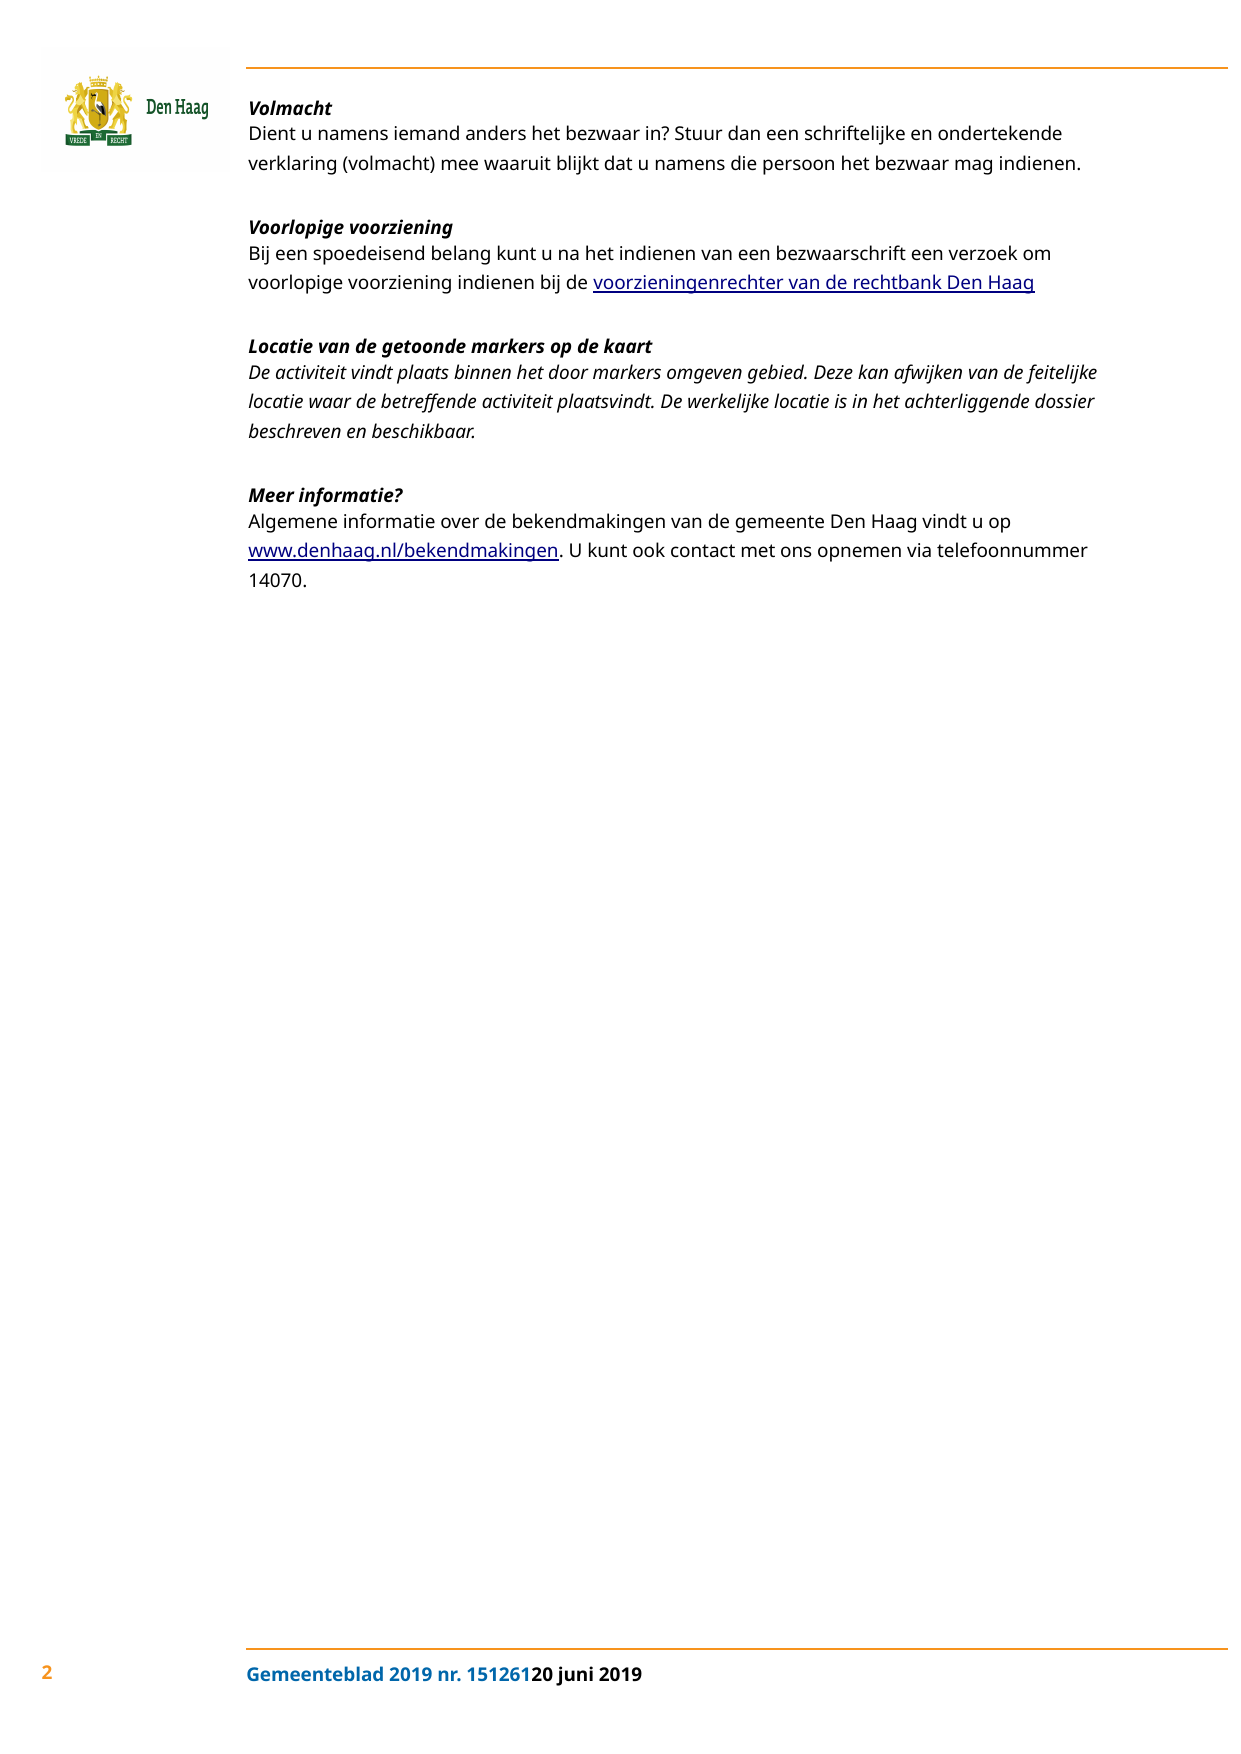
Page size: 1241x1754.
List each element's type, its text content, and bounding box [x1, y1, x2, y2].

text Dient u namens iemand anders het bezwaar in? Stuur dan een schriftelijke en ondertekende verklaring (volmacht) mee waaruit blijkt dat u namens die persoon het bezwaar mag indienen. [248, 121, 1152, 176]
text Voorlopige voorziening [248, 214, 1152, 240]
text De activiteit vindt plaats binnen het door markers omgeven gebied. Deze kan afwijken van de feitelijke locatie waar de betreffende activiteit plaatsvindt. De werkelijke locatie is in het achterliggende dossier beschreven en beschikbaar. [248, 359, 1152, 444]
text Bij een spoedeisend belang kunt u na het indienen van een bezwaarschrift een verzoek om voorlopige voorziening indienen bij de voorzieningenrechter van de rechtbank Den Haag [248, 240, 1152, 295]
text Volmacht [248, 95, 1152, 121]
text Meer informatie? [248, 482, 1152, 508]
text Locatie van de getoonde markers op de kaart [248, 333, 1152, 359]
picture [41, 47, 231, 172]
text Algemene informatie over de bekendmakingen van de gemeente Den Haag vindt u op www.denhaag.nl/bekendmakingen. U kunt ook contact met ons opnemen via telefoonnummer 14070. [248, 508, 1152, 593]
